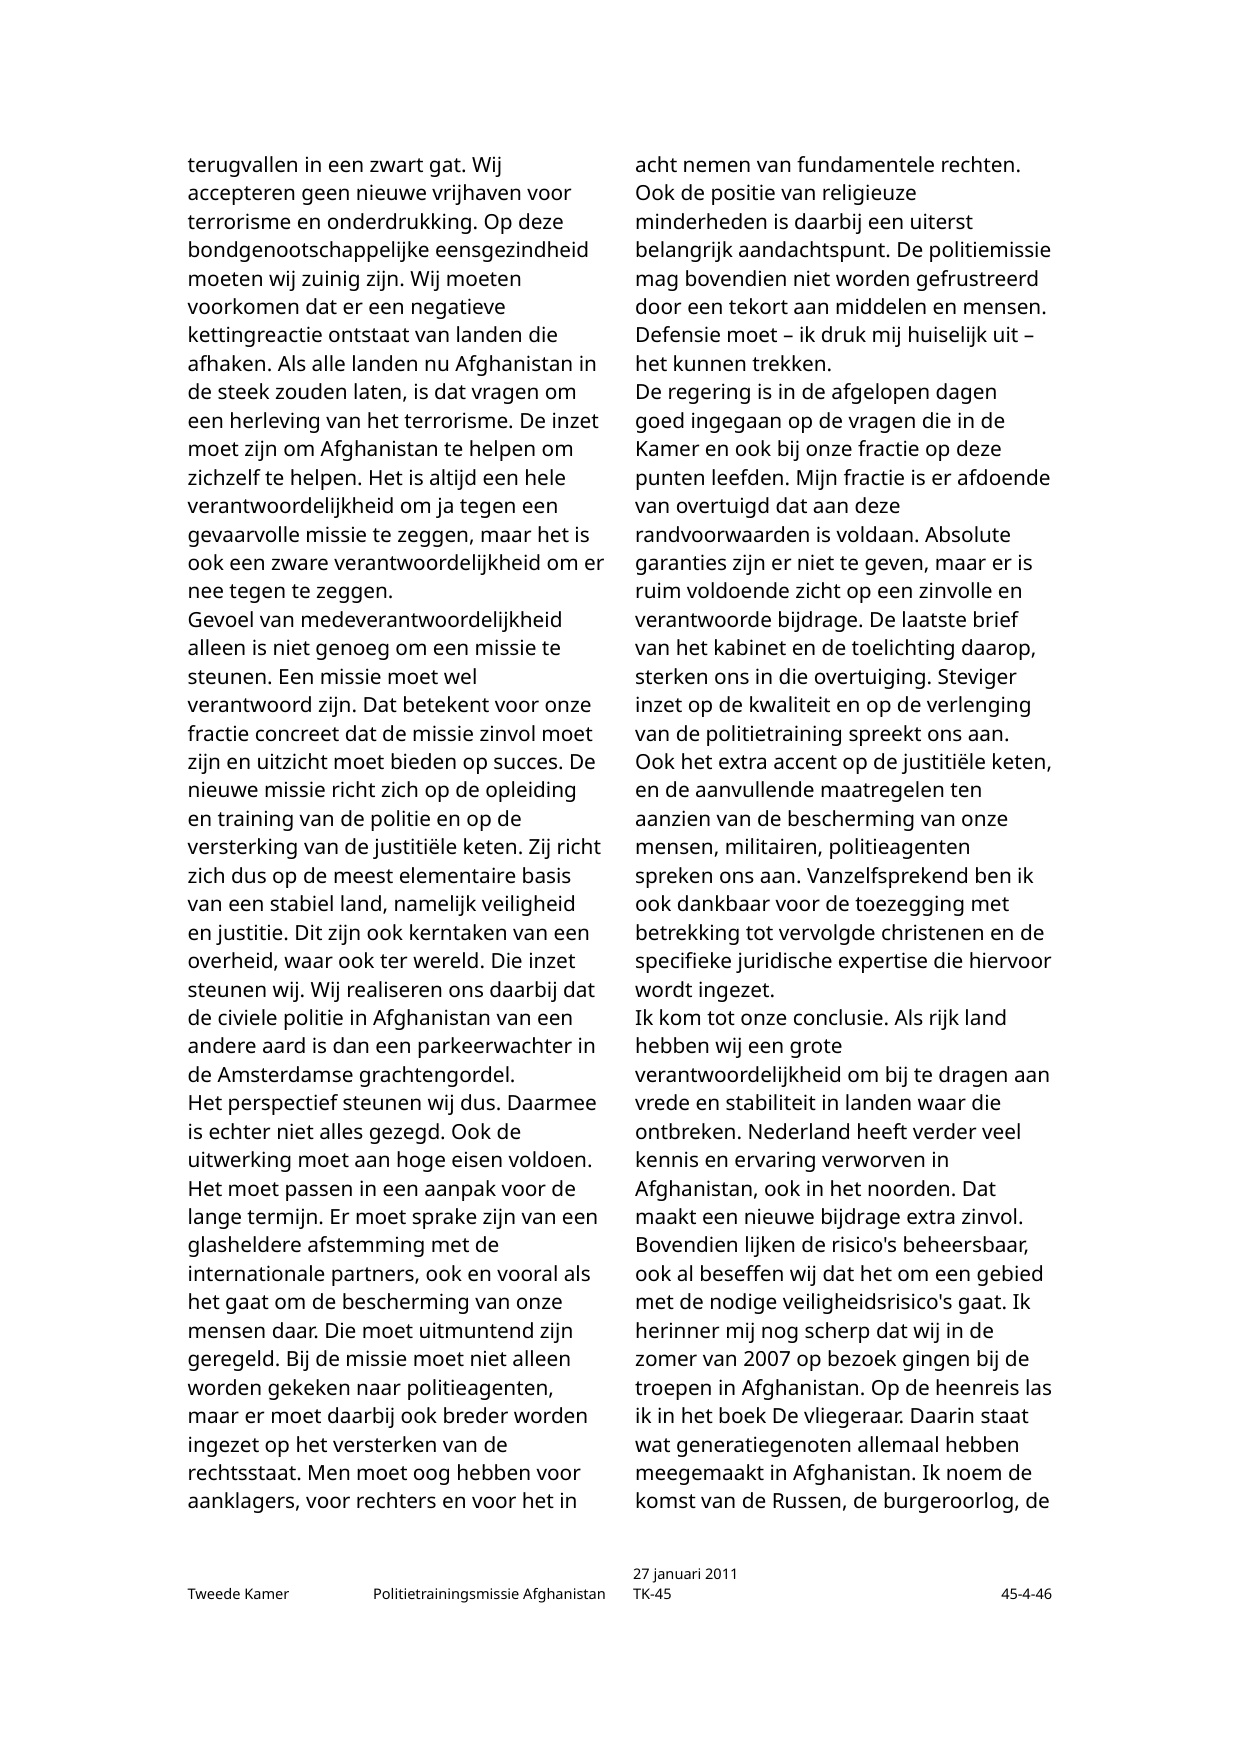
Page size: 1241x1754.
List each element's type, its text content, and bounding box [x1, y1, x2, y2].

text Gevoel van medeverantwoordelijkheid alleen is niet genoeg om een missie te steunen. Een missie moet wel verantwoord zijn. Dat betekent voor onze fractie concreet dat de missie zinvol moet zijn en uitzicht moet bieden op succes. De nieuwe missie richt zich op de opleiding en training van de politie en op de versterking van de justitiële keten. Zij richt zich dus op de meest elementaire basis van een stabiel land, namelijk veiligheid en justitie. Dit zijn ook kerntaken van een overheid, waar ook ter wereld. Die inzet steunen wij. Wij realiseren ons daarbij dat de civiele politie in Afghanistan van een andere aard is dan een parkeerwachter in de Amsterdamse grachtengordel. [187, 605, 605, 1088]
text Ik kom tot onze conclusie. Als rijk land hebben wij een grote verantwoordelijkheid om bij te dragen aan vrede en stabiliteit in landen waar die ontbreken. Nederland heeft verder veel kennis en ervaring verworven in Afghanistan, ook in het noorden. Dat maakt een nieuwe bijdrage extra zinvol. Bovendien lijken de risico's beheersbaar, ook al beseffen wij dat het om een gebied met de nodige veiligheidsrisico's gaat. Ik herinner mij nog scherp dat wij in de zomer van 2007 op bezoek gingen bij de troepen in Afghanistan. Op de heenreis las ik in het boek De vliegeraar. Daarin staat wat generatiegenoten allemaal hebben meegemaakt in Afghanistan. Ik noem de komst van de Russen, de burgeroorlog, de [635, 1003, 1053, 1515]
text acht nemen van fundamentele rechten. Ook de positie van religieuze minderheden is daarbij een uiterst belangrijk aandachtspunt. De politiemissie mag bovendien niet worden gefrustreerd door een tekort aan middelen en mensen. Defensie moet – ik druk mij huiselijk uit – het kunnen trekken. [635, 150, 1053, 377]
text terugvallen in een zwart gat. Wij accepteren geen nieuwe vrijhaven voor terrorisme en onderdrukking. Op deze bondgenootschappelijke eensgezindheid moeten wij zuinig zijn. Wij moeten voorkomen dat er een negatieve kettingreactie ontstaat van landen die afhaken. Als alle landen nu Afghanistan in de steek zouden laten, is dat vragen om een herleving van het terrorisme. De inzet moet zijn om Afghanistan te helpen om zichzelf te helpen. Het is altijd een hele verantwoordelijkheid om ja tegen een gevaarvolle missie te zeggen, maar het is ook een zware verantwoordelijkheid om er nee tegen te zeggen. [187, 150, 605, 605]
text Het perspectief steunen wij dus. Daarmee is echter niet alles gezegd. Ook de uitwerking moet aan hoge eisen voldoen. Het moet passen in een aanpak voor de lange termijn. Er moet sprake zijn van een glasheldere afstemming met de internationale partners, ook en vooral als het gaat om de bescherming van onze mensen daar. Die moet uitmuntend zijn geregeld. Bij de missie moet niet alleen worden gekeken naar politieagenten, maar er moet daarbij ook breder worden ingezet op het versterken van de rechtsstaat. Men moet oog hebben voor aanklagers, voor rechters en voor het in [187, 1088, 605, 1515]
text De regering is in de afgelopen dagen goed ingegaan op de vragen die in de Kamer en ook bij onze fractie op deze punten leefden. Mijn fractie is er afdoende van overtuigd dat aan deze randvoorwaarden is voldaan. Absolute garanties zijn er niet te geven, maar er is ruim voldoende zicht op een zinvolle en verantwoorde bijdrage. De laatste brief van het kabinet en de toelichting daarop, sterken ons in die overtuiging. Steviger inzet op de kwaliteit en op de verlenging van de politietraining spreekt ons aan. Ook het extra accent op de justitiële keten, en de aanvullende maatregelen ten aanzien van de bescherming van onze mensen, militairen, politieagenten spreken ons aan. Vanzelfsprekend ben ik ook dankbaar voor de toezegging met betrekking tot vervolgde christenen en de specifieke juridische expertise die hiervoor wordt ingezet. [635, 377, 1053, 1003]
